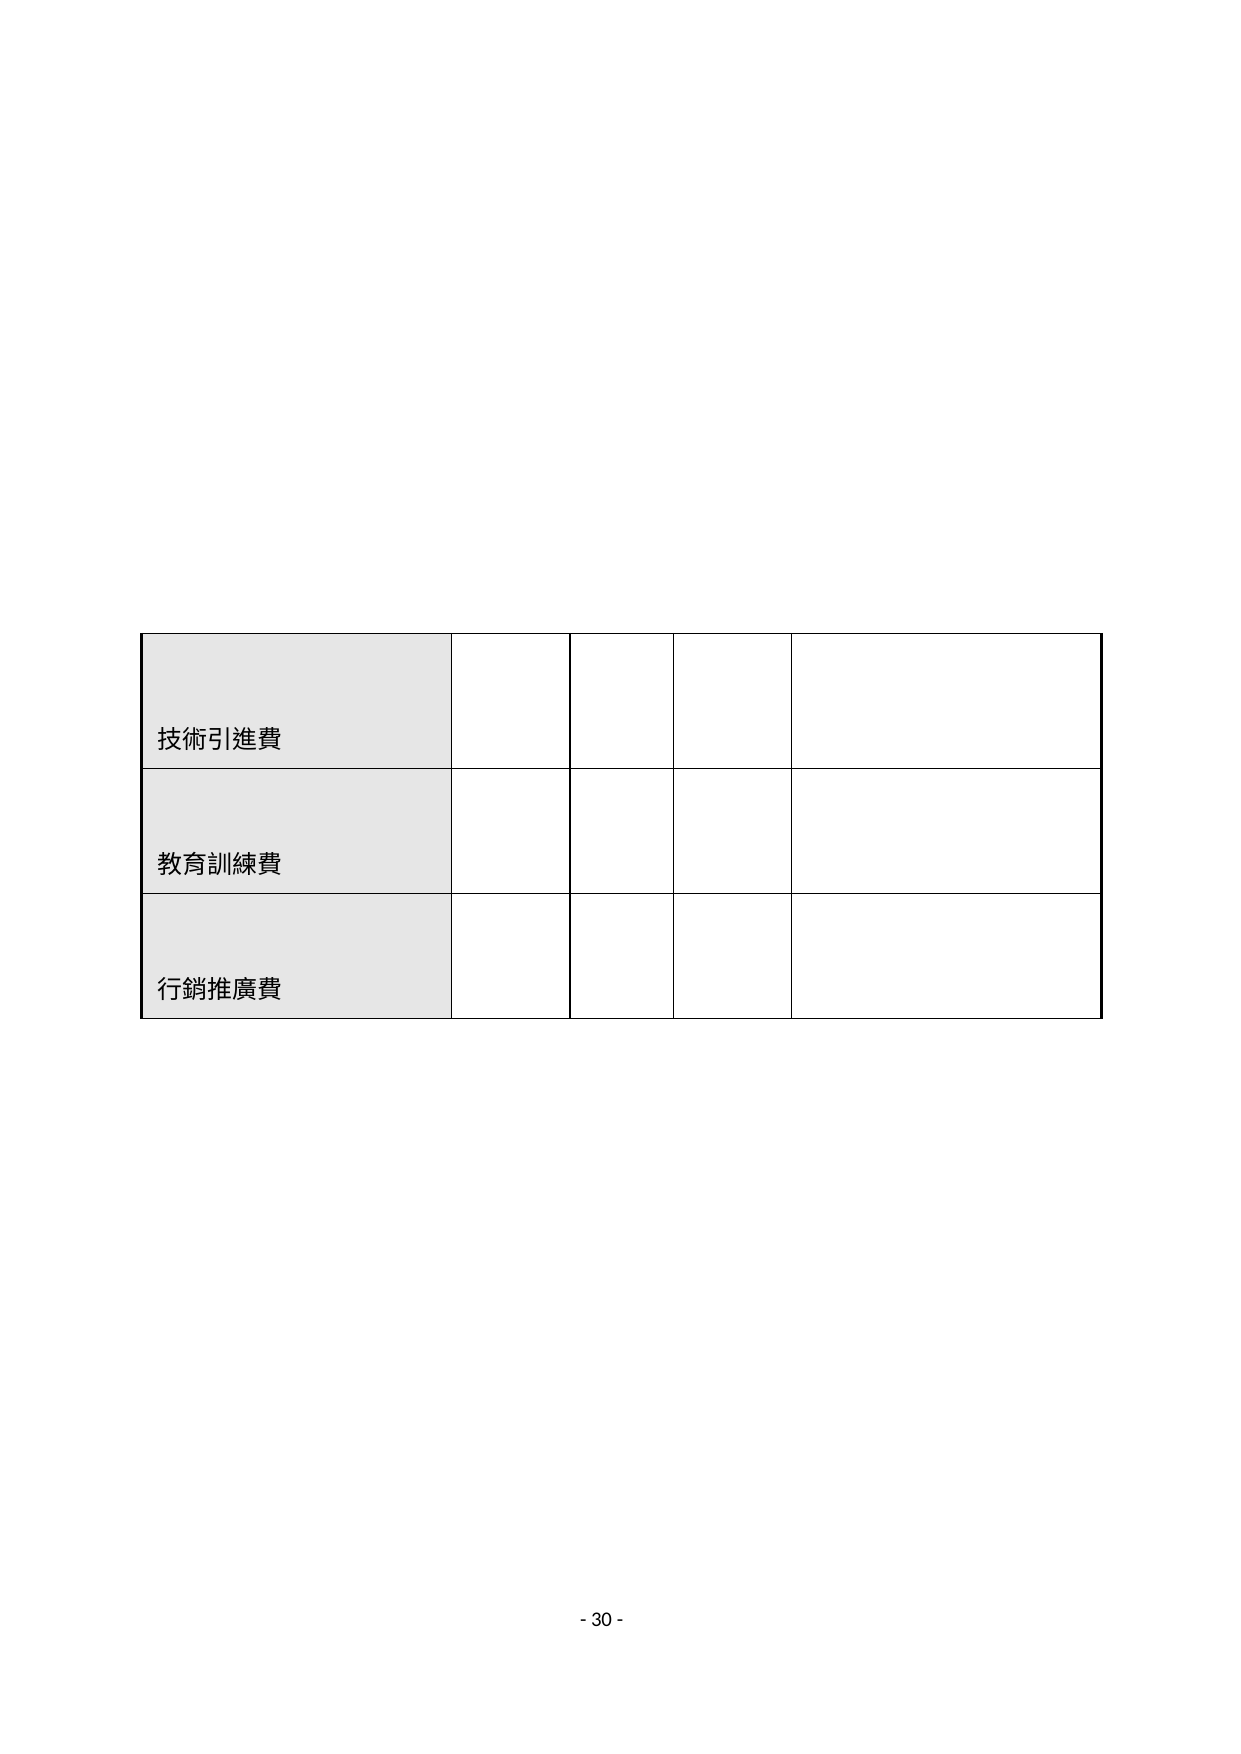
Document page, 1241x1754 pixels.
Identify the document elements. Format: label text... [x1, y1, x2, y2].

table_cell [571, 894, 673, 1018]
table_cell [674, 634, 791, 768]
table_cell [792, 769, 1100, 893]
table_cell 行銷推廣費 [143, 894, 451, 1018]
table_cell [452, 634, 569, 768]
table_cell [792, 634, 1100, 768]
table_cell [674, 894, 791, 1018]
table_cell [571, 634, 673, 768]
table_cell [571, 769, 673, 893]
table_cell [792, 894, 1100, 1018]
table_cell 教育訓練費 [143, 769, 451, 893]
table_cell [452, 894, 569, 1018]
table_cell [674, 769, 791, 893]
table_cell [452, 769, 569, 893]
table_cell 技術引進費 [143, 634, 451, 768]
